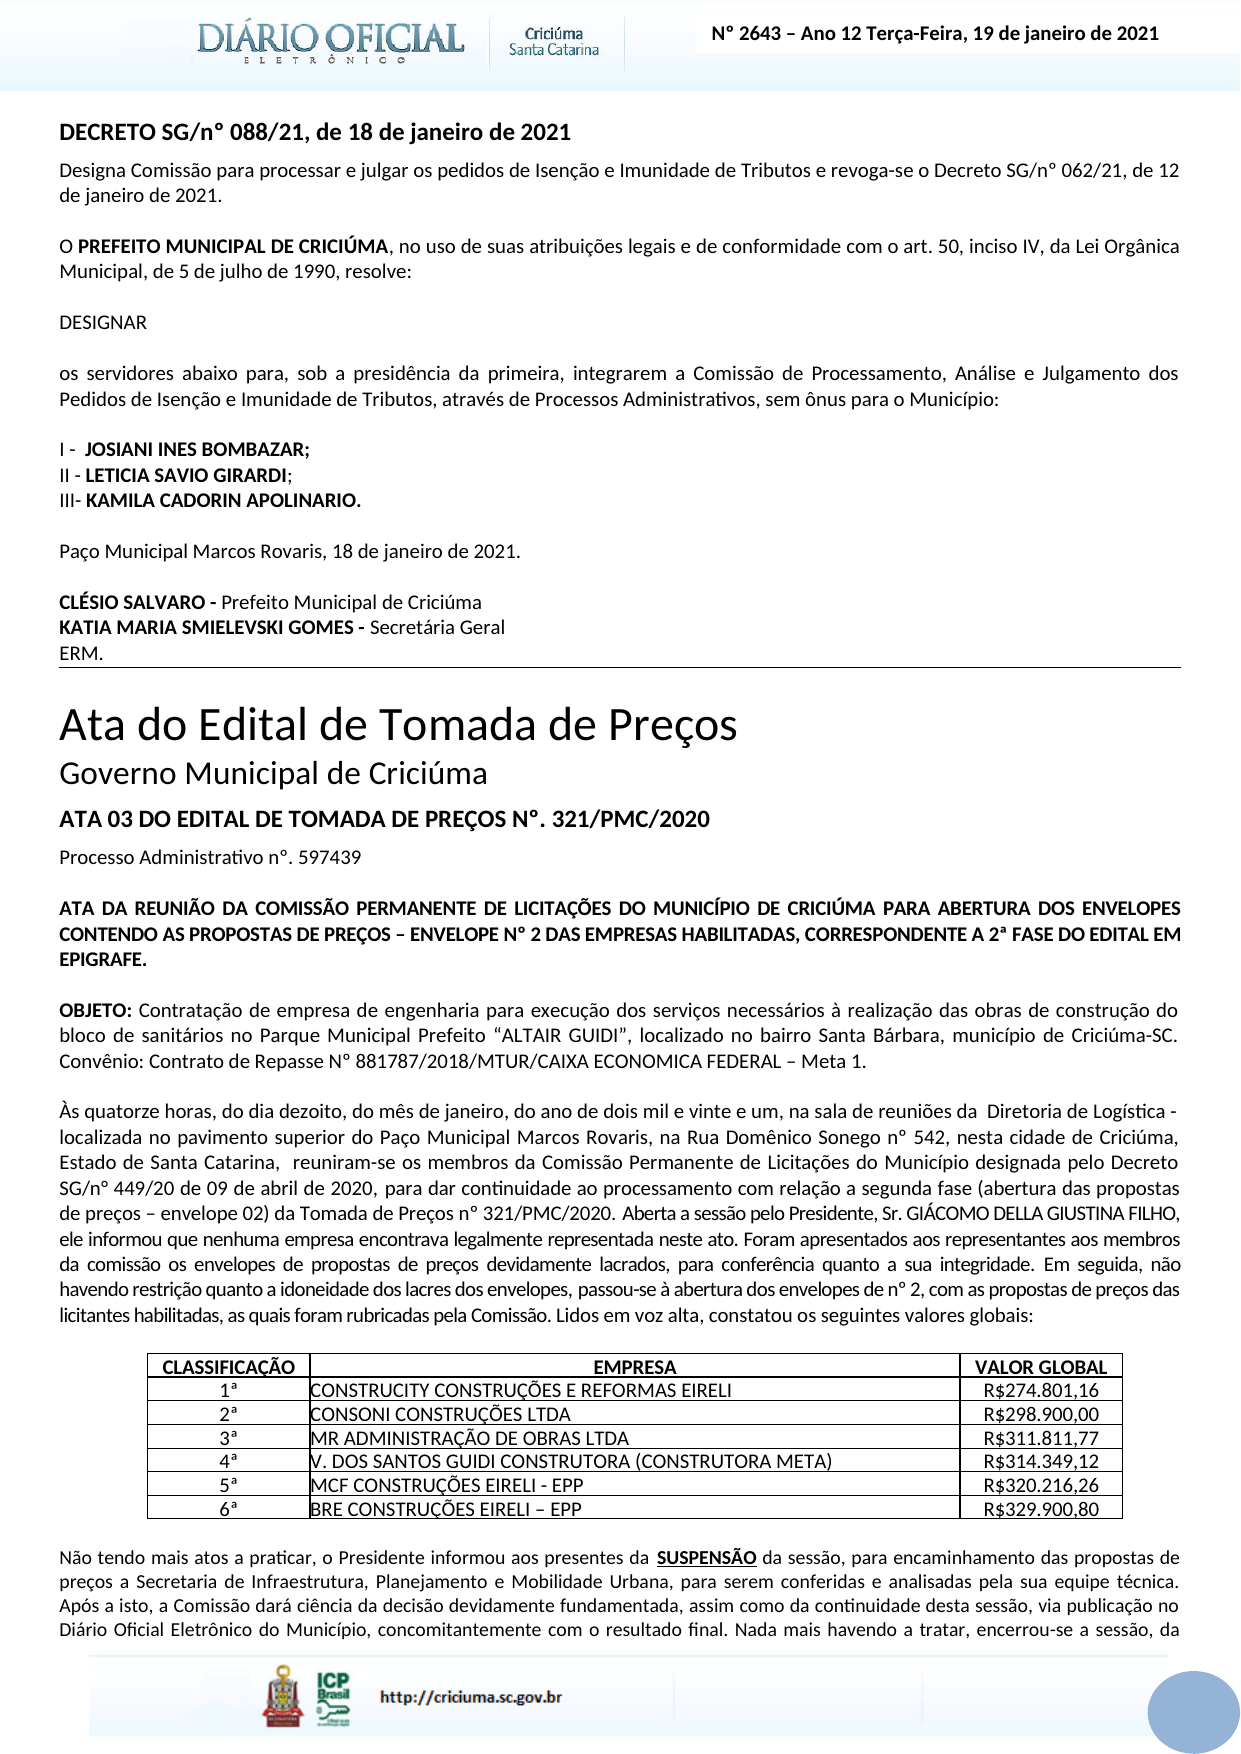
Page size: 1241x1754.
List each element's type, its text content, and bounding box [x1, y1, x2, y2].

text os servidores abaixo para, sob a presidência da primeira, integrarem a Comissão de Processamento, Análise e Julgamento dos Pedidos de Isenção e Imunidade de Tributos, através de Processos Administrativos, sem ônus para o Município: [59, 360, 1181, 411]
table_cell 6ª [148, 1496, 309, 1518]
text II - LETICIA SAVIO GIRARDI; [59, 462, 1181, 487]
table_cell CONSONI CONSTRUÇÕES LTDA [311, 1401, 959, 1424]
table_cell R$320.216,26 [961, 1472, 1122, 1495]
table_cell R$314.349,12 [961, 1449, 1122, 1471]
table_header EMPRESA [311, 1354, 959, 1376]
table_header VALOR GLOBAL [961, 1354, 1122, 1376]
table_cell R$329.900,80 [961, 1496, 1122, 1518]
text I - JOSIANI INES BOMBAZAR; [59, 437, 1181, 462]
text ATA 03 DO EDITAL DE TOMADA DE PREÇOS Nº. 321/PMC/2020 [59, 803, 1181, 834]
text Paço Municipal Marcos Rovaris, 18 de janeiro de 2021. [59, 538, 1181, 564]
text ATA DA REUNIÃO DA COMISSÃO PERMANENTE DE LICITAÇÕES DO MUNICÍPIO DE CRICIÚMA PARA ABERTURA DOS ENVELOPES CONTENDO AS PROPOSTAS DE PREÇOS – ENVELOPE Nº 2 DAS EMPRESAS HABILITADAS, CORRESPONDENTE A 2ª FASE DO EDITAL EM EPIGRAFE. [59, 895, 1181, 972]
table_cell 3ª [148, 1425, 309, 1447]
table_cell CONSTRUCITY CONSTRUÇÕES E REFORMAS EIRELI [311, 1378, 959, 1400]
table_cell V. DOS SANTOS GUIDI CONSTRUTORA (CONSTRUTORA META) [311, 1449, 959, 1471]
text Ata do Edital de Tomada de Preços [59, 694, 1181, 752]
text DESIGNAR [59, 309, 1181, 335]
table_cell 2ª [148, 1401, 309, 1424]
text Designa Comissão para processar e julgar os pedidos de Isenção e Imunidade de Tributos e revoga-se o Decreto SG/nº 062/21, de 12 de janeiro de 2021. [59, 157, 1181, 208]
text KATIA MARIA SMIELEVSKI GOMES - Secretária Geral [59, 614, 1181, 640]
text Processo Administrativo nº. 597439 [59, 844, 1181, 870]
text CLÉSIO SALVARO - Prefeito Municipal de Criciúma [59, 589, 1181, 614]
text Às quatorze horas, do dia dezoito, do mês de janeiro, do ano de dois mil e vinte e um, na sala de reuniões da Diretoria de Logística - localizada no pavimento superior do Paço Municipal Marcos Rovaris, na Rua Domênico Sonego nº 542, nesta cidade de Criciúma, Estado de Santa Catarina, reuniram-se os membros da Comissão Permanente de Licitações do Município designada pelo Decreto SG/n° 449/20 de 09 de abril de 2020, para dar continuidade ao processamento com relação a segunda fase (abertura das propostas de preços – envelope 02) da Tomada de Preços nº 321/PMC/2020. Aberta a sessão pelo Presidente, Sr. GIÁCOMO DELLA GIUSTINA FILHO, ele informou que nenhuma empresa encontrava legalmente representada neste ato. Foram apresentados aos representantes aos membros da comissão os envelopes de propostas de preços devidamente lacrados, para conferência quanto a sua integridade. Em seguida, não havendo restrição quanto a idoneidade dos lacres dos envelopes, passou-se à abertura dos envelopes de nº 2, com as propostas de preços das licitantes habilitadas, as quais foram rubricadas pela Comissão. Lidos em voz alta, constatou os seguintes valores globais: [59, 1099, 1181, 1327]
text OBJETO: Contratação de empresa de engenharia para execução dos serviços necessários à realização das obras de construção do bloco de sanitários no Parque Municipal Prefeito “ALTAIR GUIDI”, localizado no bairro Santa Bárbara, município de Criciúma-SC. Convênio: Contrato de Repasse Nº 881787/2018/MTUR/CAIXA ECONOMICA FEDERAL – Meta 1. [59, 997, 1181, 1073]
text Governo Municipal de Criciúma [59, 752, 1181, 793]
table_cell BRE CONSTRUÇÕES EIRELI – EPP [311, 1496, 959, 1518]
table_cell R$311.811,77 [961, 1425, 1122, 1447]
table_cell MR ADMINISTRAÇÃO DE OBRAS LTDA [311, 1425, 959, 1447]
table_cell R$274.801,16 [961, 1378, 1122, 1400]
text III- KAMILA CADORIN APOLINARIO. [59, 487, 1181, 513]
table_header CLASSIFICAÇÃO [148, 1354, 309, 1376]
text DECRETO SG/nº 088/21, de 18 de janeiro de 2021 [59, 116, 1181, 147]
text Não tendo mais atos a praticar, o Presidente informou aos presentes da SUSPENSÃO da sessão, para encaminhamento das propostas de preços a Secretaria de Infraestrutura, Planejamento e Mobilidade Urbana, para serem conferidas e analisadas pela sua equipe técnica. Após a isto, a Comissão dará ciência da decisão devidamente fundamentada, assim como da continuidade desta sessão, via publicação no Diário Oficial Eletrônico do Município, concomitantemente com o resultado final. Nada mais havendo a tratar, encerrou-se a sessão, da [59, 1545, 1181, 1641]
table_cell 4ª [148, 1449, 309, 1471]
table_cell R$298.900,00 [961, 1401, 1122, 1424]
table_cell MCF CONSTRUÇÕES EIRELI - EPP [311, 1472, 959, 1495]
table_cell 1ª [148, 1378, 309, 1400]
text ERM. [59, 640, 1181, 667]
table_cell 5ª [148, 1472, 309, 1495]
text O PREFEITO MUNICIPAL DE CRICIÚMA, no uso de suas atribuições legais e de conformidade com o art. 50, inciso IV, da Lei Orgânica Municipal, de 5 de julho de 1990, resolve: [59, 233, 1181, 284]
